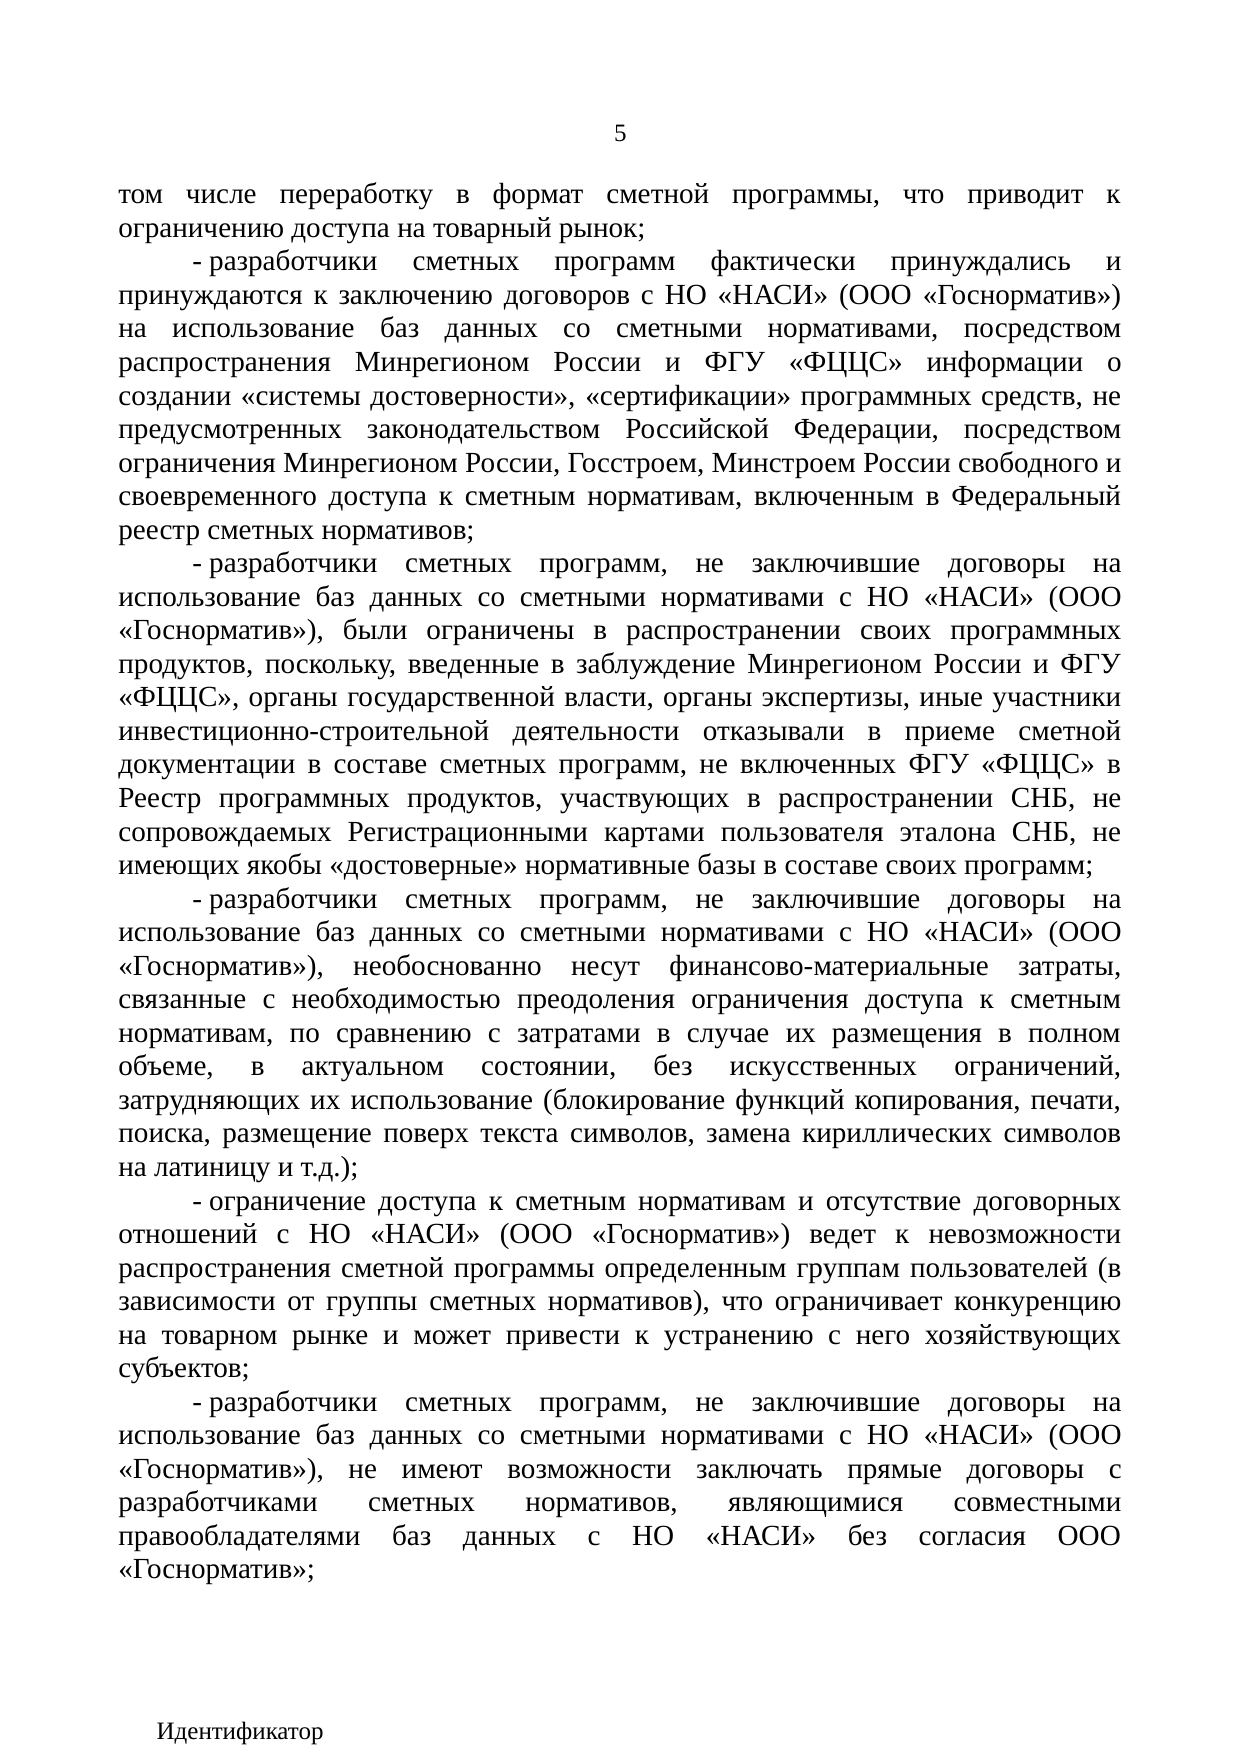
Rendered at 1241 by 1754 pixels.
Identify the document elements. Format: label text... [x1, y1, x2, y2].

text - разработчики сметных программ фактически принуждались и принуждаются к заключению договоров с НО «НАСИ» (ООО «Госнорматив») на использование баз данных со сметными нормативами, посредством распространения Минрегионом России и ФГУ «ФЦЦС» информации о создании «системы достоверности», «сертификации» программных средств, не предусмотренных законодательством Российской Федерации, посредством ограничения Минрегионом России, Госстроем, Минстроем России свободного и своевременного доступа к сметным нормативам, включенным в Федеральный реестр сметных нормативов; [118, 243, 1122, 545]
text - разработчики сметных программ, не заключившие договоры на использование баз данных со сметными нормативами с НО «НАСИ» (ООО «Госнорматив»), не имеют возможности заключать прямые договоры с разработчиками сметных нормативов, являющимися совместными правообладателями баз данных с НО «НАСИ» без согласия ООО «Госнорматив»; [118, 1384, 1122, 1585]
text том числе переработку в формат сметной программы, что приводит к ограничению доступа на товарный рынок; [118, 176, 1122, 243]
text - ограничение доступа к сметным нормативам и отсутствие договорных отношений с НО «НАСИ» (ООО «Госнорматив») ведет к невозможности распространения сметной программы определенным группам пользователей (в зависимости от группы сметных нормативов), что ограничивает конкуренцию на товарном рынке и может привести к устранению с него хозяйствующих субъектов; [118, 1183, 1122, 1384]
text - разработчики сметных программ, не заключившие договоры на использование баз данных со сметными нормативами с НО «НАСИ» (ООО «Госнорматив»), необоснованно несут финансово-материальные затраты, связанные с необходимостью преодоления ограничения доступа к сметным нормативам, по сравнению с затратами в случае их размещения в полном объеме, в актуальном состоянии, без искусственных ограничений, затрудняющих их использование (блокирование функций копирования, печати, поиска, размещение поверх текста символов, замена кириллических символов на латиницу и т.д.); [118, 881, 1122, 1183]
text - разработчики сметных программ, не заключившие договоры на использование баз данных со сметными нормативами с НО «НАСИ» (ООО «Госнорматив»), были ограничены в распространении своих программных продуктов, поскольку, введенные в заблуждение Минрегионом России и ФГУ «ФЦЦС», органы государственной власти, органы экспертизы, иные участники инвестиционно-строительной деятельности отказывали в приеме сметной документации в составе сметных программ, не включенных ФГУ «ФЦЦС» в Реестр программных продуктов, участвующих в распространении СНБ, не сопровождаемых Регистрационными картами пользователя эталона СНБ, не имеющих якобы «достоверные» нормативные базы в составе своих программ; [118, 545, 1122, 881]
